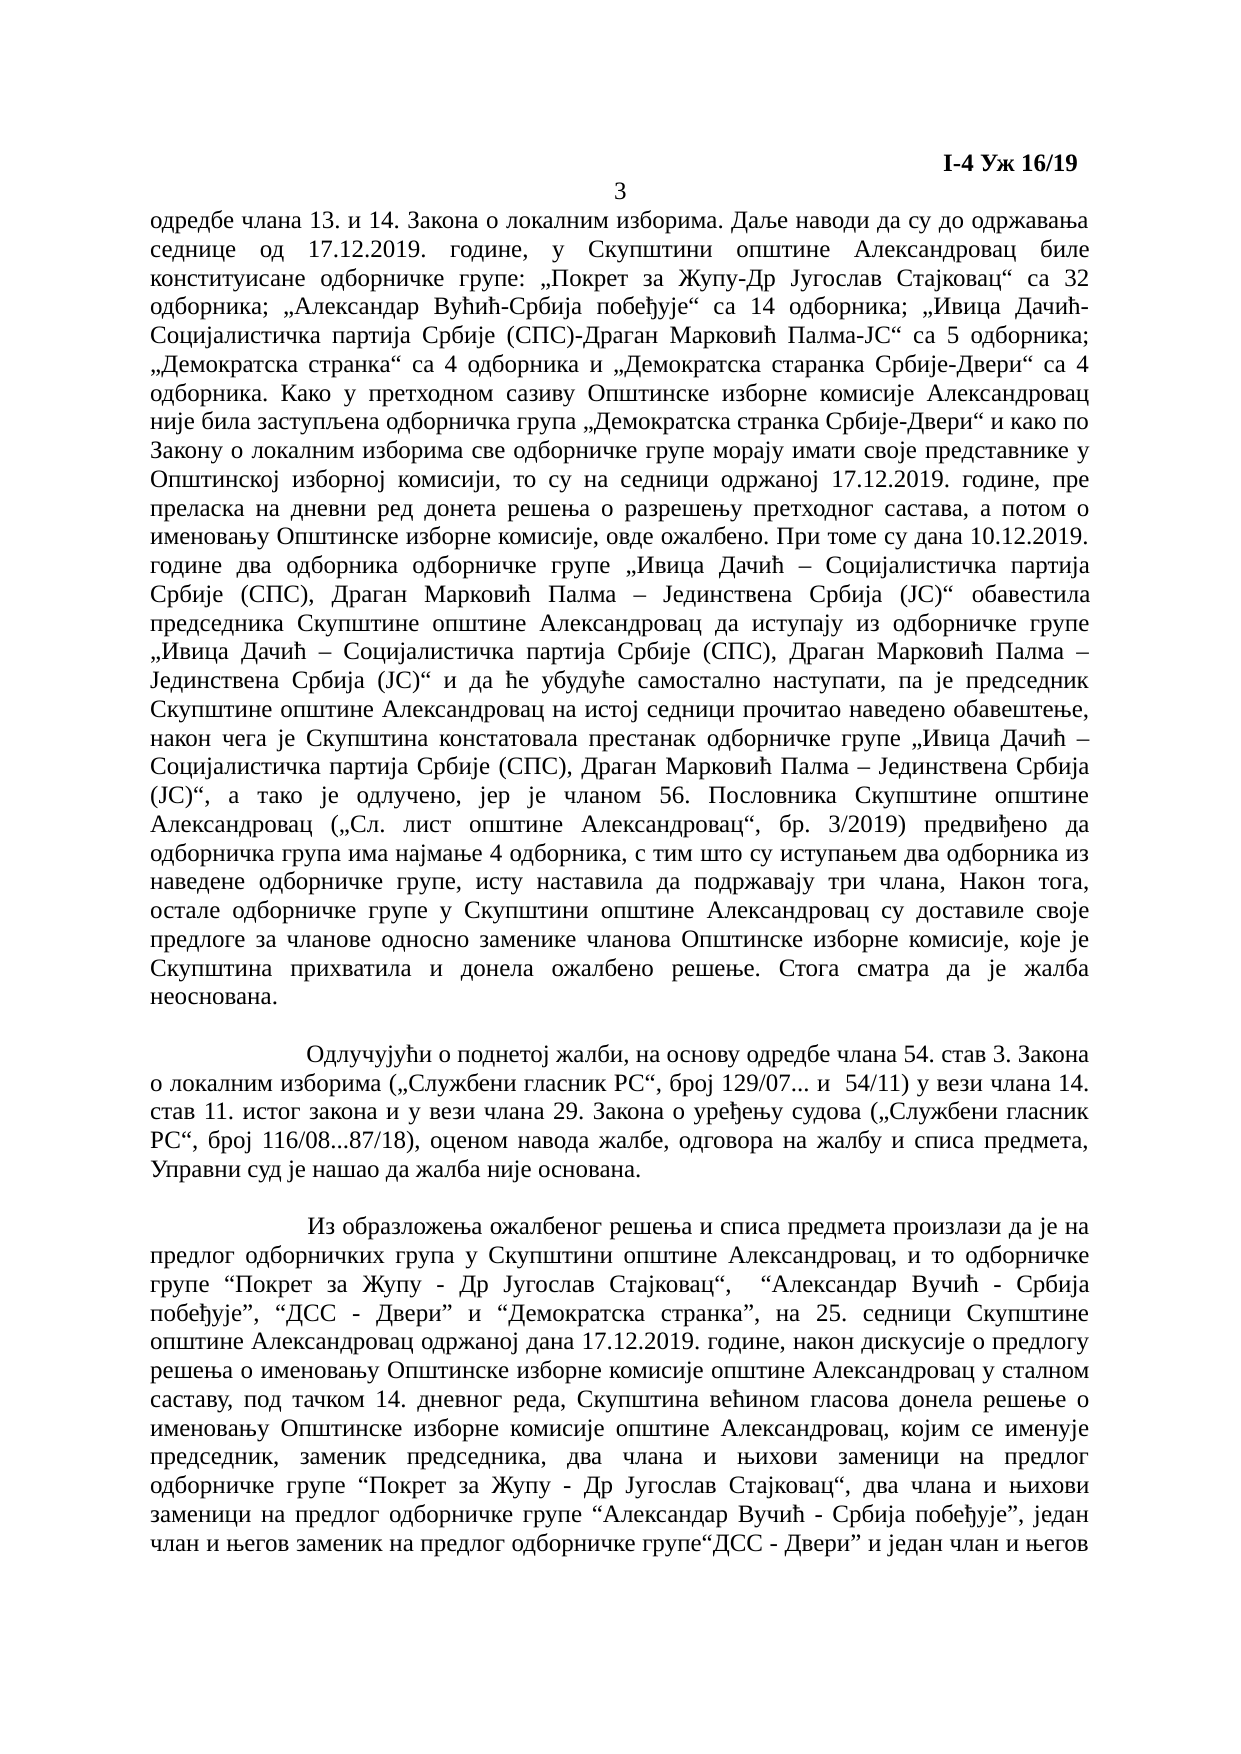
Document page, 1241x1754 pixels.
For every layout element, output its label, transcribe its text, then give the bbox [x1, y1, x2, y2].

text Из образложења ожалбеног решења и списа предмета произлази да је на предлог одборничких група у Скупштини општине Александровац, и то одборничке групе “Покрет за Жупу - Др Југослав Стајковац“, “Александар Вучић - Србија побеђује”, “ДСС - Двери” и “Демократска странка”, на 25. седници Скупштине општине Александровац одржаној дана 17.12.2019. године, након дискусије о предлогу решења о именовању Општинске изборне комисије општине Александровац у сталном саставу, под тачком 14. дневног реда, Скупштина већином гласова донела решење о именовању Општинске изборне комисије општине Александровац, којим се именује председник, заменик председника, два члана и њихови заменици на предлог одборничке групе “Покрет за Жупу - Др Југослав Стајковац“, два члана и њихови заменици на предлог одборничке групе “Александар Вучић - Србија побеђује”, један члан и његов заменик на предлог одборничке групе“ДСС - Двери” и један члан и његов [150, 1211, 1090, 1556]
text одредбе члана 13. и 14. Закона о локалним изборима. Даље наводи да су до одржавања седнице од 17.12.2019. године, у Скупштини општине Александровац биле конституисане одборничке групе: „Покрет за Жупу-Др Југослав Стајковац“ са 32 одборника; „Александар Вућић-Србија побеђује“ са 14 одборника; „Ивица Дачић-Социјалистичка партија Србије (СПС)-Драган Марковић Палма-ЈС“ са 5 одборника; „Демократска странка“ са 4 одборника и „Демократска старанка Србије-Двери“ са 4 одборника. Како у претходном сазиву Општинске изборне комисије Александровац није била заступљена одборничка група „Демократска странка Србије-Двери“ и како по Закону о локалним изборима све одборничке групе морају имати своје представнике у Општинској изборној комисији, то су на седници одржаној 17.12.2019. године, пре преласка на дневни ред донета решења о разрешењу претходног састава, а потом о именовању Општинске изборне комисије, овде ожалбено. При томе су дана 10.12.2019. године два одборника одборничке групе „Ивица Дачић – Социјалистичка партија Србије (СПС), Драган Марковић Палма – Јединствена Србија (ЈС)“ обавестила председника Скупштине општине Александровац да иступају из одборничке групе „Ивица Дачић – Социјалистичка партија Србије (СПС), Драган Марковић Палма – Јединствена Србија (ЈС)“ и да ће убудуће самостално наступати, па је председник Скупштине општине Александровац на истој седници прочитао наведено обавештење, након чега је Скупштина констатовала престанак одборничке групе „Ивица Дачић – Социјалистичка партија Србије (СПС), Драган Марковић Палма – Јединствена Србија (ЈС)“, а тако је одлучено, јер је чланом 56. Пословника Скупштине општине Александровац („Сл. лист општине Александровац“, бр. 3/2019) предвиђено да одборничка група има најмање 4 одборника, с тим што су иступањем два одборника из наведене одборничке групе, исту наставила да подржавају три члана, Након тога, остале одборничке групе у Скупштини општине Александровац су доставиле своје предлоге за чланове односно заменике чланова Општинске изборне комисије, које је Скупштина прихватила и донела ожалбено решење. Стога сматра да је жалба неоснована. [150, 205, 1090, 1010]
text Одлучујући о поднетој жалби, на основу одредбе члана 54. став 3. Закона о локалним изборима („Службени гласник РС“, број 129/07... и 54/11) у вези члана 14. став 11. истог закона и у вези члана 29. Закона о уређeњу судова („Службени гласник РС“, број 116/08...87/18), оценом навода жалбе, одговора на жалбу и списа предмета, Управни суд је нашао да жалба није основана. [150, 1039, 1090, 1183]
